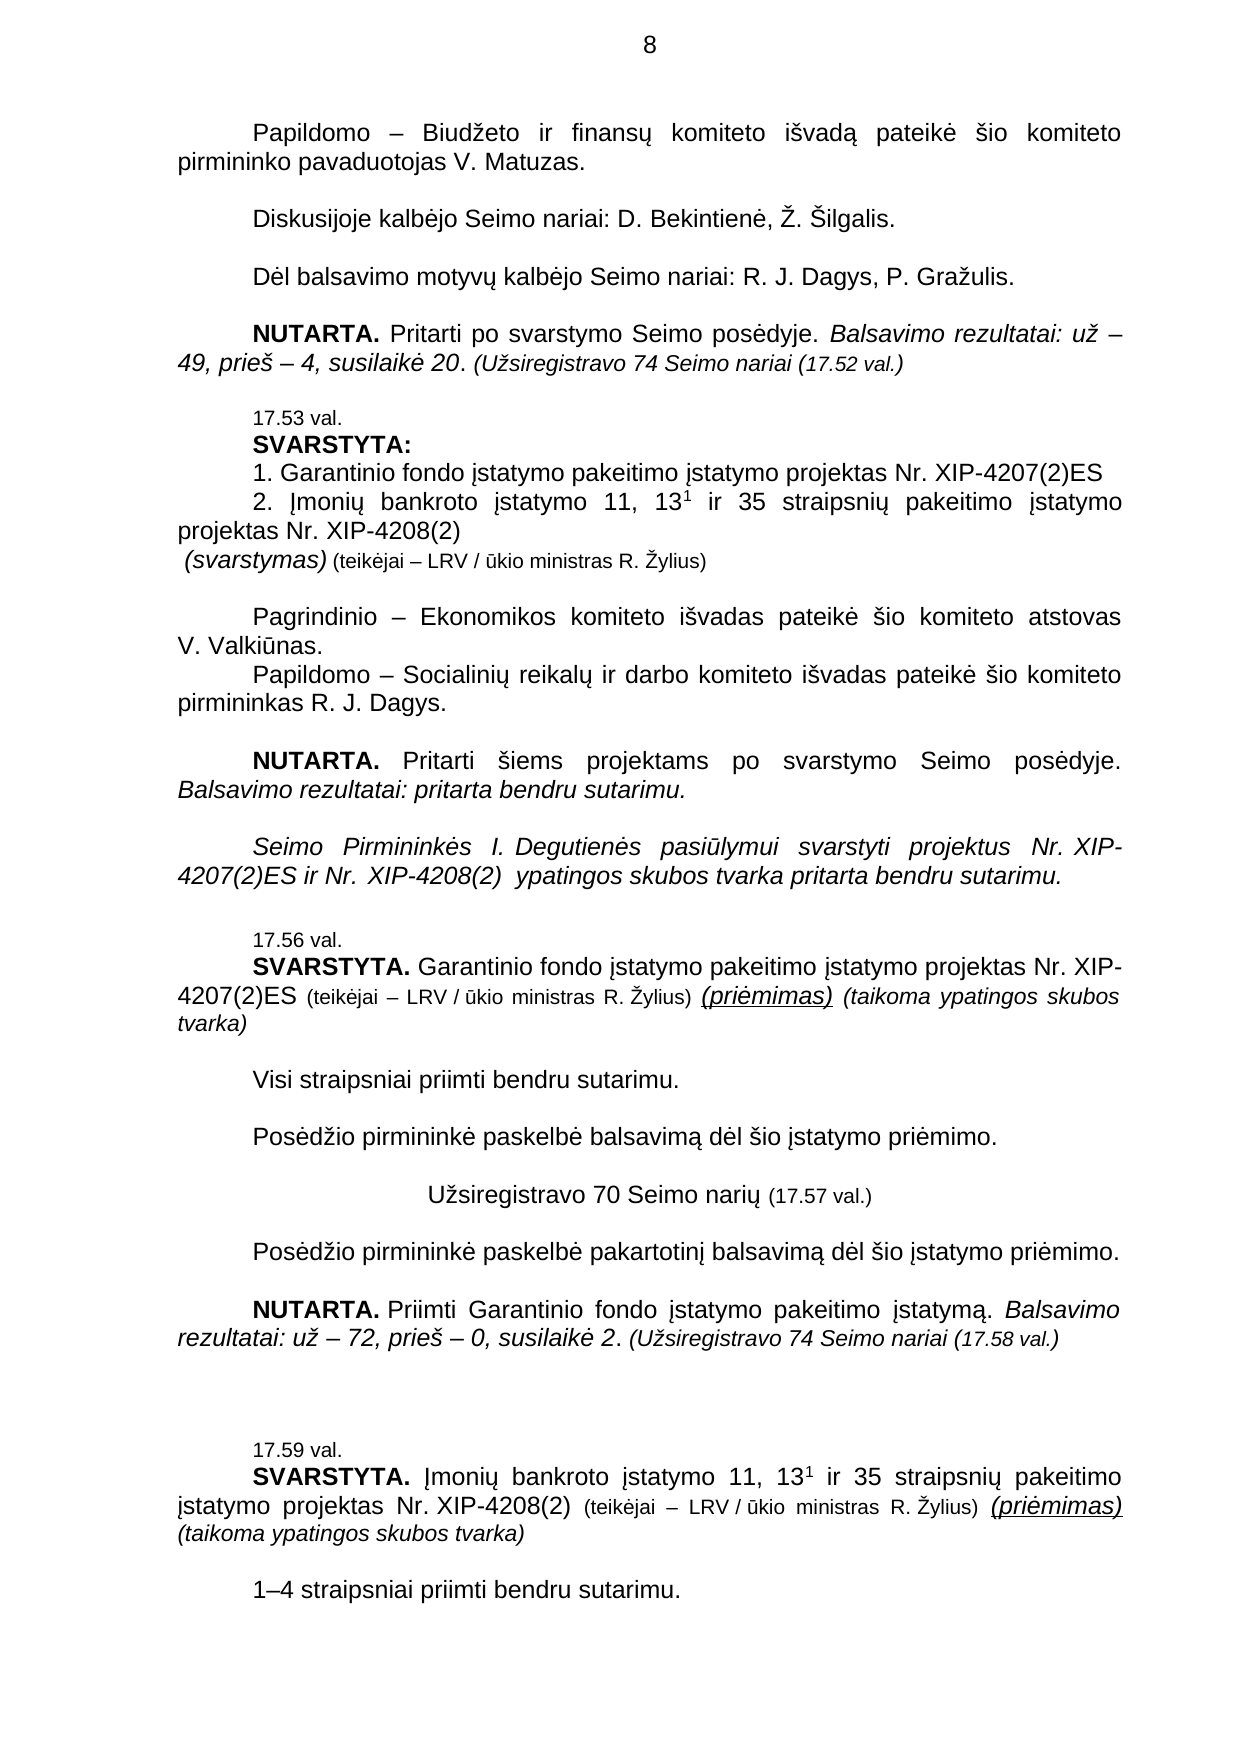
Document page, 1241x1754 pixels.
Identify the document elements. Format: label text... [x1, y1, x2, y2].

text NUTARTA. Pritarti šiems projektams po svarstymo Seimo posėdyje. Balsavimo rezultatai: pritarta bendru sutarimu. [177, 746, 1122, 803]
text SVARSTYTA: [177, 429, 1122, 458]
text Pagrindinio – Ekonomikos komiteto išvadas pateikė šio komiteto atstovas V. Valkiūnas. [177, 602, 1122, 659]
text 17.53 val. [177, 406, 1122, 429]
text Papildomo – Socialinių reikalų ir darbo komiteto išvadas pateikė šio komiteto pirmininkas R. J. Dagys. [177, 659, 1122, 717]
text Užsiregistravo 70 Seimo narių (17.57 val.) [177, 1179, 1122, 1208]
text SVARSTYTA. Garantinio fondo įstatymo pakeitimo įstatymo projektas Nr. XIP-4207(2)ES (teikėjai – LRV / ūkio ministras R. Žylius) (priėmimas) (taikoma ypatingos skubos tvarka) [177, 952, 1122, 1036]
text Visi straipsniai priimti bendru sutarimu. [177, 1064, 1122, 1093]
text 17.59 val. [177, 1438, 1122, 1462]
text Posėdžio pirmininkė paskelbė balsavimą dėl šio įstatymo priėmimo. [177, 1122, 1122, 1151]
text 2. Įmonių bankroto įstatymo 11, 131 ir 35 straipsnių pakeitimo įstatymo projektas Nr. XIP-4208(2) [177, 487, 1122, 544]
text (svarstymas) (teikėjai – LRV / ūkio ministras R. Žylius) [177, 544, 1122, 573]
text 1–4 straipsniai priimti bendru sutarimu. [177, 1575, 1122, 1604]
text 17.56 val. [177, 928, 1122, 952]
text NUTARTA. Priimti Garantinio fondo įstatymo pakeitimo įstatymą. Balsavimo rezultatai: už – 72, prieš – 0, susilaikė 2. (Užsiregistravo 74 Seimo nariai (17.58 val.) [177, 1294, 1122, 1352]
text 1. Garantinio fondo įstatymo pakeitimo įstatymo projektas Nr. XIP-4207(2)ES [177, 458, 1122, 487]
text Seimo Pirmininkės I. Degutienės pasiūlymui svarstyti projektus Nr. XIP-4207(2)ES ir Nr. XIP-4208(2) ypatingos skubos tvarka pritarta bendru sutarimu. [177, 832, 1122, 889]
text Posėdžio pirmininkė paskelbė pakartotinį balsavimą dėl šio įstatymo priėmimo. [177, 1237, 1122, 1266]
text NUTARTA. Pritarti po svarstymo Seimo posėdyje. Balsavimo rezultatai: už – 49, prieš – 4, susilaikė 20. (Užsiregistravo 74 Seimo nariai (17.52 val.) [177, 319, 1122, 377]
text Papildomo – Biudžeto ir finansų komiteto išvadą pateikė šio komiteto pirmininko pavaduotojas V. Matuzas. [177, 118, 1122, 176]
text Dėl balsavimo motyvų kalbėjo Seimo nariai: R. J. Dagys, P. Gražulis. [177, 262, 1122, 291]
text SVARSTYTA. Įmonių bankroto įstatymo 11, 131 ir 35 straipsnių pakeitimo įstatymo projektas Nr. XIP-4208(2) (teikėjai – LRV / ūkio ministras R. Žylius) (priėmimas) (taikoma ypatingos skubos tvarka) [177, 1462, 1122, 1546]
text Diskusijoje kalbėjo Seimo nariai: D. Bekintienė, Ž. Šilgalis. [177, 204, 1122, 233]
